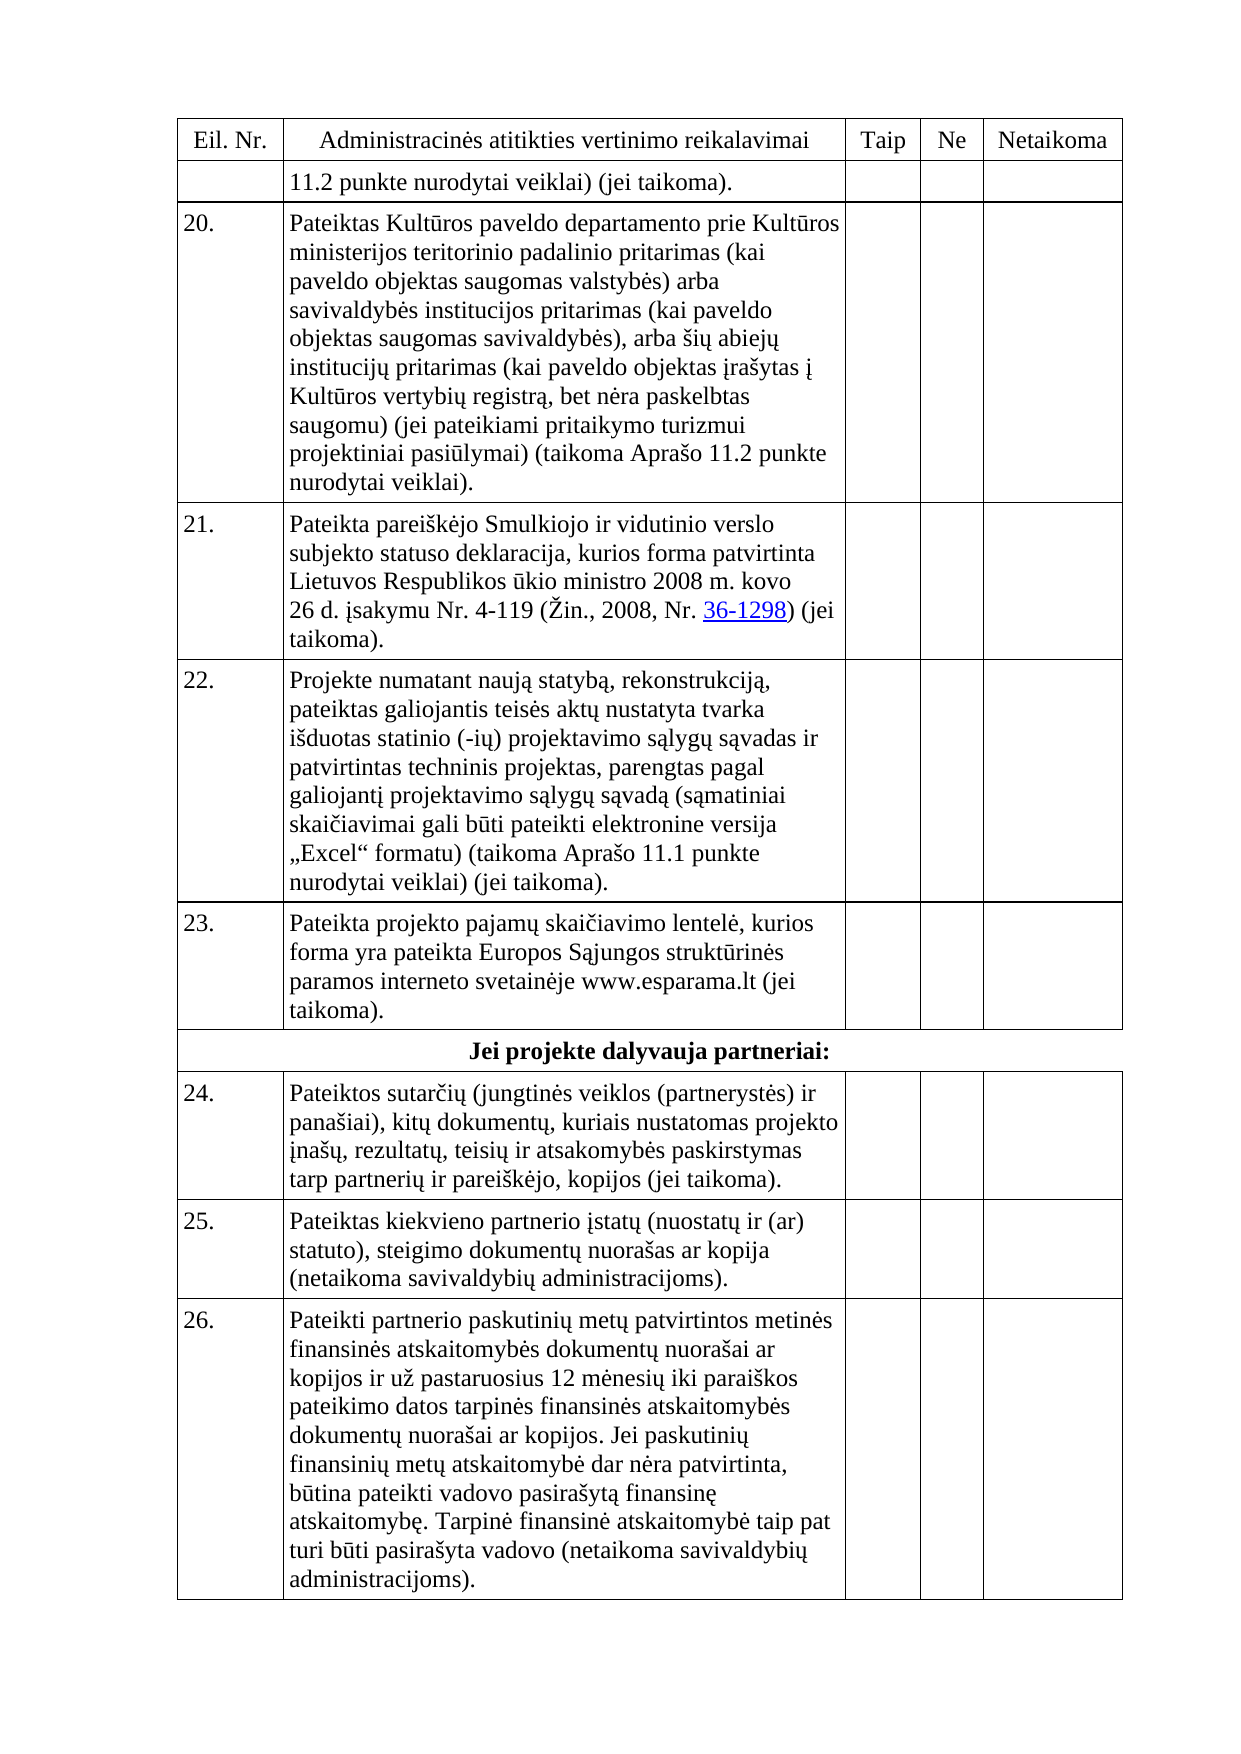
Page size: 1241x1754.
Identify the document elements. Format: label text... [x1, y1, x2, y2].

table_header Eil. Nr. [178, 119, 283, 160]
table_cell 25. [178, 1200, 283, 1298]
table_cell [846, 1200, 920, 1298]
table_cell Pateikta pareiškėjo Smulkiojo ir vidutinio verslo subjekto statuso deklaracija, kurios forma patvirtinta Lietuvos Respublikos ūkio ministro 2008 m. kovo 26 d. įsakymu Nr. 4-119 (Žin., 2008, Nr. 36-1298) (jei taikoma). [284, 503, 845, 658]
table_cell [921, 161, 983, 201]
table_cell [921, 1200, 983, 1298]
table_header Administracinės atitikties vertinimo reikalavimai [284, 119, 845, 160]
table_cell 11.2 punkte nurodytai veiklai) (jei taikoma). [284, 161, 845, 201]
table_cell [178, 161, 283, 201]
table_cell [984, 1299, 1122, 1598]
table_cell Jei projekte dalyvauja partneriai: [178, 1030, 1122, 1071]
table_cell [846, 503, 920, 658]
table_cell [846, 1299, 920, 1598]
table_cell 24. [178, 1072, 283, 1199]
table_cell [984, 1200, 1122, 1298]
table_cell [846, 660, 920, 901]
table_cell [984, 161, 1122, 201]
table_cell [921, 203, 983, 502]
table_cell Projekte numatant naują statybą, rekonstrukciją, pateiktas galiojantis teisės aktų nustatyta tvarka išduotas statinio (-ių) projektavimo sąlygų sąvadas ir patvirtintas techninis projektas, parengtas pagal galiojantį projektavimo sąlygų sąvadą (sąmatiniai skaičiavimai gali būti pateikti elektronine versija „Excel“ formatu) (taikoma Aprašo 11.1 punkte nurodytai veiklai) (jei taikoma). [284, 660, 845, 901]
table_cell 26. [178, 1299, 283, 1598]
table_cell [846, 203, 920, 502]
table_cell [921, 660, 983, 901]
table_cell 21. [178, 503, 283, 658]
table_cell [921, 1072, 983, 1199]
table_header Netaikoma [984, 119, 1122, 160]
table_header Ne [921, 119, 983, 160]
table_header Taip [846, 119, 920, 160]
table_cell [984, 503, 1122, 658]
table_cell [984, 203, 1122, 502]
table_cell Pateikta projekto pajamų skaičiavimo lentelė, kurios forma yra pateikta Europos Sąjungos struktūrinės paramos interneto svetainėje www.esparama.lt (jei taikoma). [284, 903, 845, 1029]
table_cell [921, 503, 983, 658]
table_cell [846, 903, 920, 1029]
table_cell [984, 660, 1122, 901]
table_cell [846, 161, 920, 201]
table_cell Pateiktos sutarčių (jungtinės veiklos (partnerystės) ir panašiai), kitų dokumentų, kuriais nustatomas projekto įnašų, rezultatų, teisių ir atsakomybės paskirstymas tarp partnerių ir pareiškėjo, kopijos (jei taikoma). [284, 1072, 845, 1199]
table_cell [846, 1072, 920, 1199]
table_cell 22. [178, 660, 283, 901]
table_cell [921, 903, 983, 1029]
table_cell [984, 903, 1122, 1029]
table_cell 23. [178, 903, 283, 1029]
table_cell [984, 1072, 1122, 1199]
table_cell Pateiktas Kultūros paveldo departamento prie Kultūros ministerijos teritorinio padalinio pritarimas (kai paveldo objektas saugomas valstybės) arba savivaldybės institucijos pritarimas (kai paveldo objektas saugomas savivaldybės), arba šių abiejų institucijų pritarimas (kai paveldo objektas įrašytas į Kultūros vertybių registrą, bet nėra paskelbtas saugomu) (jei pateikiami pritaikymo turizmui projektiniai pasiūlymai) (taikoma Aprašo 11.2 punkte nurodytai veiklai). [284, 203, 845, 502]
table_cell Pateiktas kiekvieno partnerio įstatų (nuostatų ir (ar) statuto), steigimo dokumentų nuorašas ar kopija (netaikoma savivaldybių administracijoms). [284, 1200, 845, 1298]
table_cell [921, 1299, 983, 1598]
table_cell Pateikti partnerio paskutinių metų patvirtintos metinės finansinės atskaitomybės dokumentų nuorašai ar kopijos ir už pastaruosius 12 mėnesių iki paraiškos pateikimo datos tarpinės finansinės atskaitomybės dokumentų nuorašai ar kopijos. Jei paskutinių finansinių metų atskaitomybė dar nėra patvirtinta, būtina pateikti vadovo pasirašytą finansinę atskaitomybę. Tarpinė finansinė atskaitomybė taip pat turi būti pasirašyta vadovo (netaikoma savivaldybių administracijoms). [284, 1299, 845, 1598]
table_cell 20. [178, 203, 283, 502]
